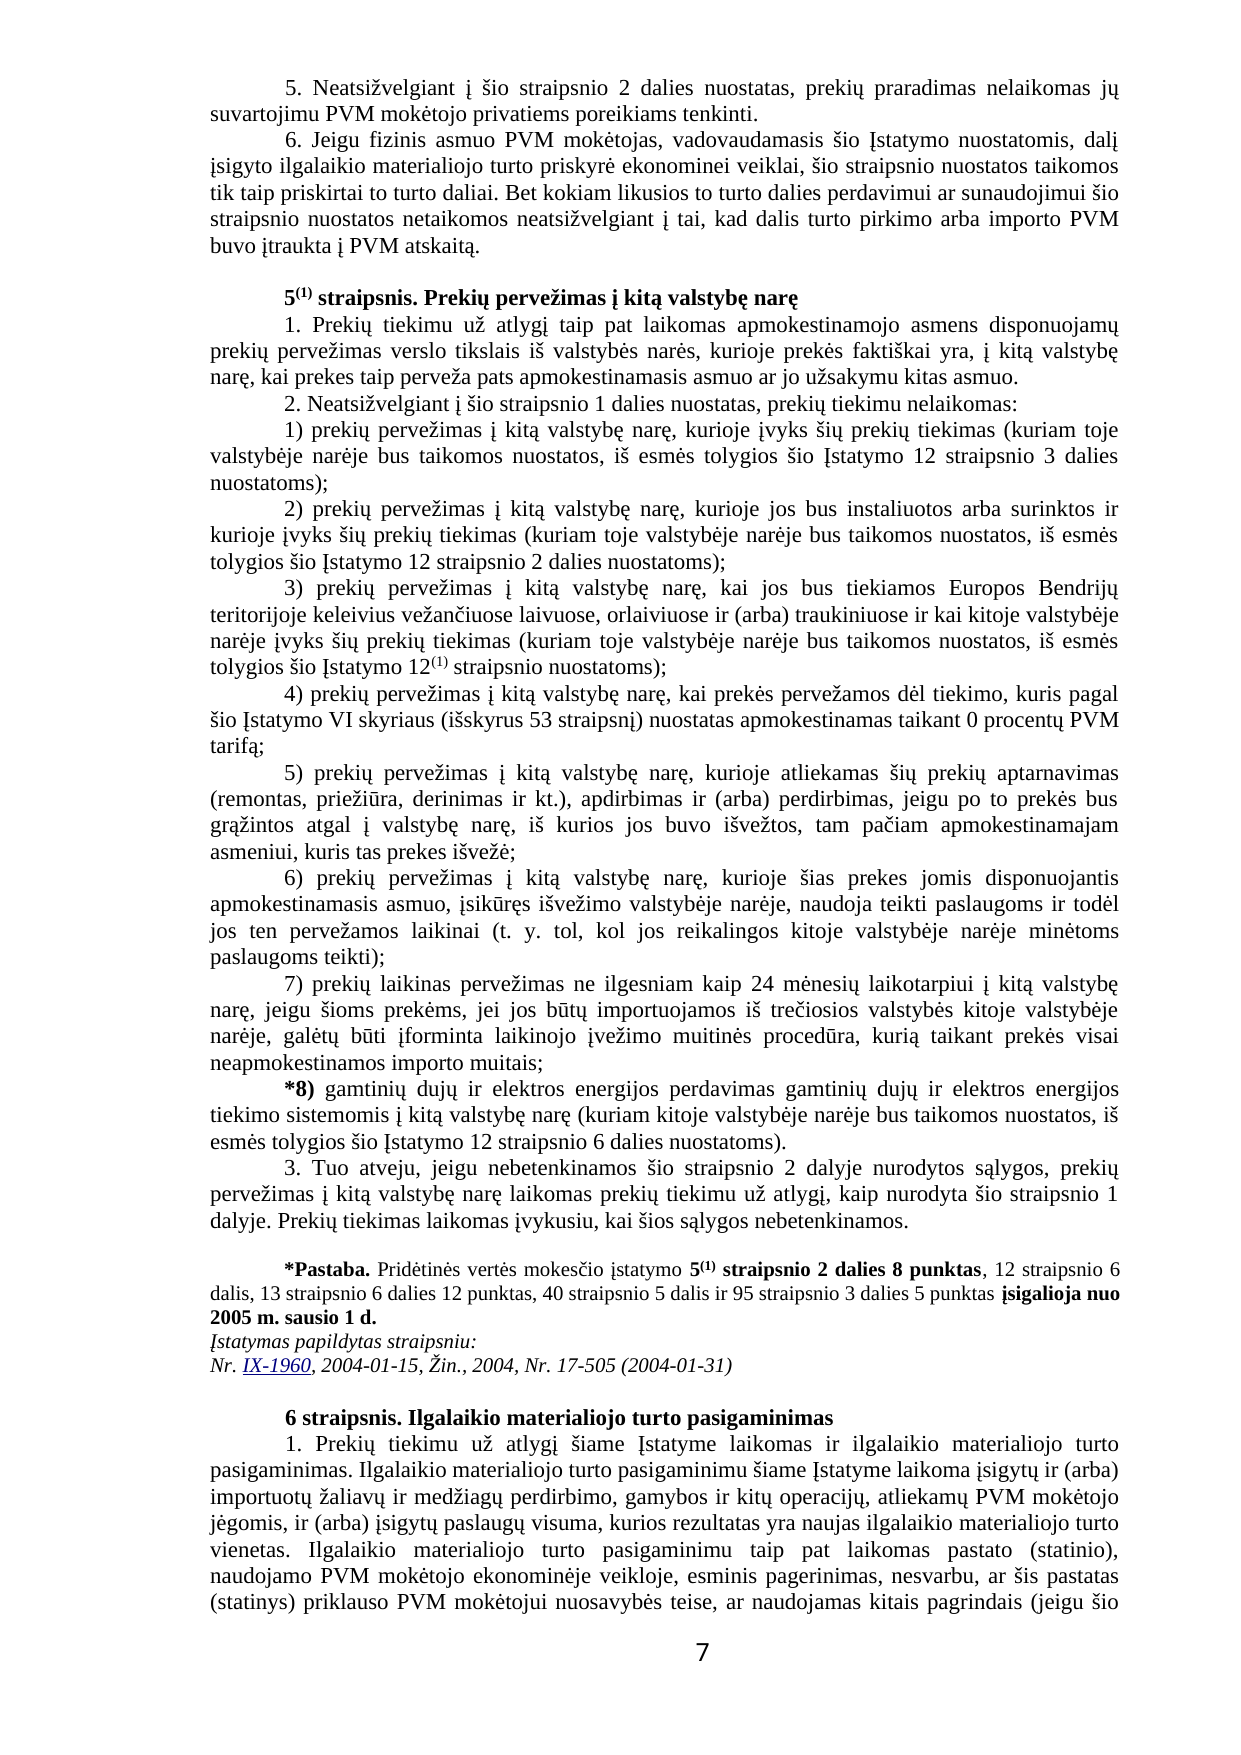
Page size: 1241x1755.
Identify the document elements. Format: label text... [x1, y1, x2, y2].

text 3) prekių pervežimas į kitą valstybę narę, kai jos bus tiekiamos Europos Bendrijų teritorijoje keleivius vežančiuose laivuose, orlaiviuose ir (arba) traukiniuose ir kai kitoje valstybėje narėje įvyks šių prekių tiekimas (kuriam toje valstybėje narėje bus taikomos nuostatos, iš esmės tolygios šio Įstatymo 12(1) straipsnio nuostatoms); [210, 574, 1120, 680]
text *8) gamtinių dujų ir elektros energijos perdavimas gamtinių dujų ir elektros energijos tiekimo sistemomis į kitą valstybę narę (kuriam kitoje valstybėje narėje bus taikomos nuostatos, iš esmės tolygios šio Įstatymo 12 straipsnio 6 dalies nuostatoms). [210, 1075, 1120, 1154]
text 3. Tuo atveju, jeigu nebetenkinamos šio straipsnio 2 dalyje nurodytos sąlygos, prekių pervežimas į kitą valstybę narę laikomas prekių tiekimu už atlygį, kaip nurodyta šio straipsnio 1 dalyje. Prekių tiekimas laikomas įvykusiu, kai šios sąlygos nebetenkinamos. [210, 1154, 1120, 1233]
text 5) prekių pervežimas į kitą valstybę narę, kurioje atliekamas šių prekių aptarnavimas (remontas, priežiūra, derinimas ir kt.), apdirbimas ir (arba) perdirbimas, jeigu po to prekės bus grąžintos atgal į valstybę narę, iš kurios jos buvo išvežtos, tam pačiam apmokestinamajam asmeniui, kuris tas prekes išvežė; [210, 759, 1120, 864]
text Nr. IX-1960, 2004-01-15, Žin., 2004, Nr. 17-505 (2004-01-31) [210, 1353, 1120, 1377]
text 4) prekių pervežimas į kitą valstybę narę, kai prekės pervežamos dėl tiekimo, kuris pagal šio Įstatymo VI skyriaus (išskyrus 53 straipsnį) nuostatas apmokestinamas taikant 0 procentų PVM tarifą; [210, 680, 1120, 759]
text 2) prekių pervežimas į kitą valstybę narę, kurioje jos bus instaliuotos arba surinktos ir kurioje įvyks šių prekių tiekimas (kuriam toje valstybėje narėje bus taikomos nuostatos, iš esmės tolygios šio Įstatymo 12 straipsnio 2 dalies nuostatoms); [210, 495, 1120, 574]
text 1. Prekių tiekimu už atlygį taip pat laikomas apmokestinamojo asmens disponuojamų prekių pervežimas verslo tikslais iš valstybės narės, kurioje prekės faktiškai yra, į kitą valstybę narę, kai prekes taip perveža pats apmokestinamasis asmuo ar jo užsakymu kitas asmuo. [210, 311, 1120, 390]
text 1. Prekių tiekimu už atlygį šiame Įstatyme laikomas ir ilgalaikio materialiojo turto pasigaminimas. Ilgalaikio materialiojo turto pasigaminimu šiame Įstatyme laikoma įsigytų ir (arba) importuotų žaliavų ir medžiagų perdirbimo, gamybos ir kitų operacijų, atliekamų PVM mokėtojo jėgomis, ir (arba) įsigytų paslaugų visuma, kurios rezultatas yra naujas ilgalaikio materialiojo turto vienetas. Ilgalaikio materialiojo turto pasigaminimu taip pat laikomas pastato (statinio), naudojamo PVM mokėtojo ekonominėje veikloje, esminis pagerinimas, nesvarbu, ar šis pastatas (statinys) priklauso PVM mokėtojui nuosavybės teise, ar naudojamas kitais pagrindais (jeigu šio [210, 1430, 1120, 1615]
text 6 straipsnis. Ilgalaikio materialiojo turto pasigaminimas [210, 1404, 1120, 1430]
text Įstatymas papildytas straipsniu: [210, 1329, 1120, 1353]
text 2. Neatsižvelgiant į šio straipsnio 1 dalies nuostatas, prekių tiekimu nelaikomas: [210, 390, 1120, 416]
text 6. Jeigu fizinis asmuo PVM mokėtojas, vadovaudamasis šio Įstatymo nuostatomis, dalį įsigyto ilgalaikio materialiojo turto priskyrė ekonominei veiklai, šio straipsnio nuostatos taikomos tik taip priskirtai to turto daliai. Bet kokiam likusios to turto dalies perdavimui ar sunaudojimui šio straipsnio nuostatos netaikomos neatsižvelgiant į tai, kad dalis turto pirkimo arba importo PVM buvo įtraukta į PVM atskaitą. [210, 126, 1120, 258]
text 5(1) straipsnis. Prekių pervežimas į kitą valstybę narę [210, 284, 1120, 311]
text 1) prekių pervežimas į kitą valstybę narę, kurioje įvyks šių prekių tiekimas (kuriam toje valstybėje narėje bus taikomos nuostatos, iš esmės tolygios šio Įstatymo 12 straipsnio 3 dalies nuostatoms); [210, 416, 1120, 495]
text 6) prekių pervežimas į kitą valstybę narę, kurioje šias prekes jomis disponuojantis apmokestinamasis asmuo, įsikūręs išvežimo valstybėje narėje, naudoja teikti paslaugoms ir todėl jos ten pervežamos laikinai (t. y. tol, kol jos reikalingos kitoje valstybėje narėje minėtoms paslaugoms teikti); [210, 864, 1120, 969]
text 7) prekių laikinas pervežimas ne ilgesniam kaip 24 mėnesių laikotarpiui į kitą valstybę narę, jeigu šioms prekėms, jei jos būtų importuojamos iš trečiosios valstybės kitoje valstybėje narėje, galėtų būti įforminta laikinojo įvežimo muitinės procedūra, kurią taikant prekės visai neapmokestinamos importo muitais; [210, 969, 1120, 1075]
text *Pastaba. Pridėtinės vertės mokesčio įstatymo 5(1) straipsnio 2 dalies 8 punktas, 12 straipsnio 6 dalis, 13 straipsnio 6 dalies 12 punktas, 40 straipsnio 5 dalis ir 95 straipsnio 3 dalies 5 punktas įsigalioja nuo 2005 m. sausio 1 d. [210, 1257, 1120, 1329]
text 5. Neatsižvelgiant į šio straipsnio 2 dalies nuostatas, prekių praradimas nelaikomas jų suvartojimu PVM mokėtojo privatiems poreikiams tenkinti. [210, 73, 1120, 126]
